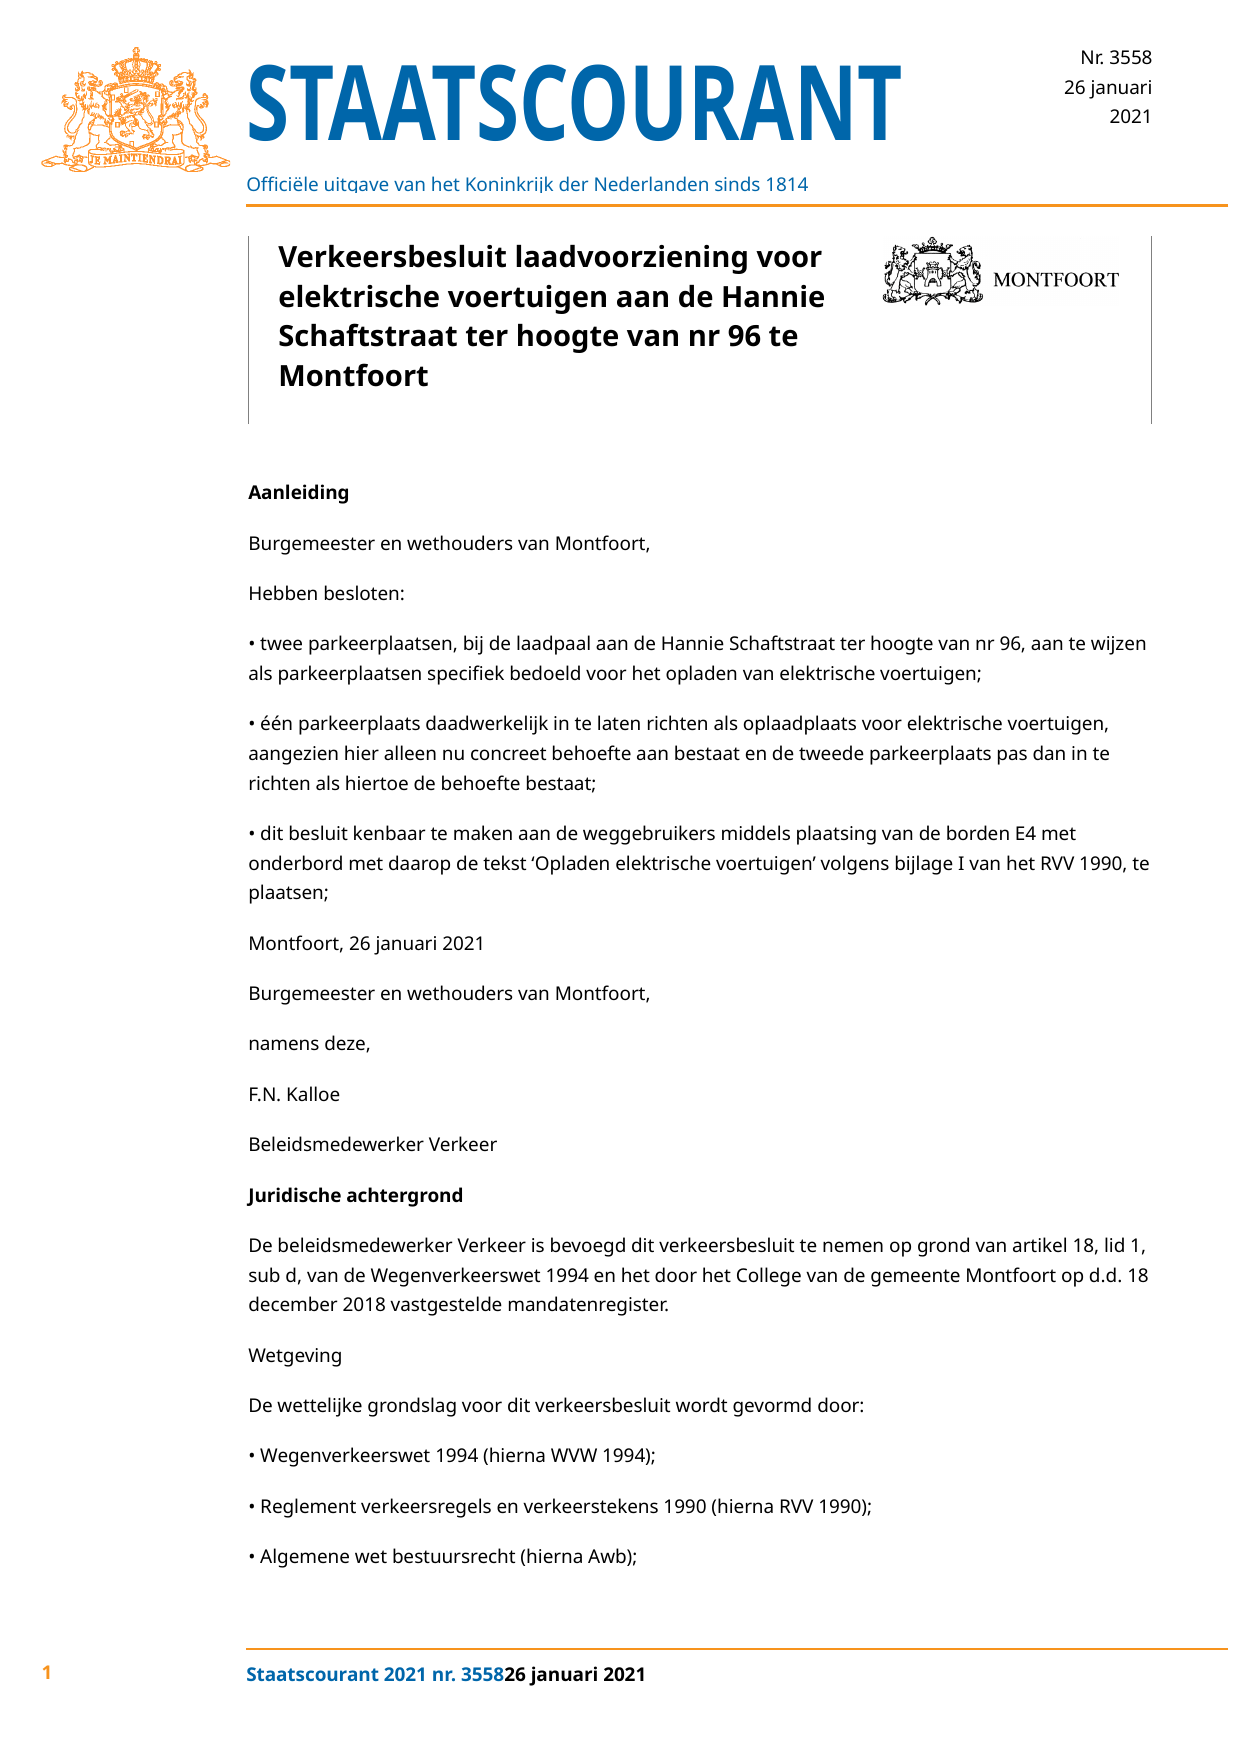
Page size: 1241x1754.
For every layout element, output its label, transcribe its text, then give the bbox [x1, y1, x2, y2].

text • dit besluit kenbaar te maken aan de weggebruikers middels plaatsing van de borden E4 met onderbord met daarop de tekst ‘Opladen elektrische voertuigen’ volgens bijlage I van het RVV 1990, te plaatsen; [248, 820, 1152, 905]
text Beleidsmedewerker Verkeer [248, 1131, 1152, 1157]
table_header [850, 236, 1151, 424]
text De wettelijke grondslag voor dit verkeersbesluit wordt gevormd door: [248, 1392, 1152, 1418]
table_header Verkeersbesluit laadvoorziening voor elektrische voertuigen aan de Hannie Schaftstraat ter hoogte van nr 96 te Montfoort [249, 236, 850, 424]
text Wetgeving [248, 1342, 1152, 1368]
text Montfoort, 26 januari 2021 [248, 930, 1152, 956]
text Aanleiding [248, 479, 1152, 505]
picture [882, 236, 1119, 306]
text Hebben besloten: [248, 580, 1152, 606]
text • twee parkeerplaatsen, bij de laadpaal aan de Hannie Schaftstraat ter hoogte van nr 96, aan te wijzen als parkeerplaatsen specifiek bedoeld voor het opladen van elektrische voertuigen; [248, 631, 1152, 686]
text • Reglement verkeersregels en verkeerstekens 1990 (hierna RVV 1990); [248, 1493, 1152, 1519]
text • Algemene wet bestuursrecht (hierna Awb); [248, 1543, 1152, 1569]
text Burgemeester en wethouders van Montfoort, [248, 980, 1152, 1006]
text • Wegenverkeerswet 1994 (hierna WVW 1994); [248, 1443, 1152, 1468]
text • één parkeerplaats daadwerkelijk in te laten richten als oplaadplaats voor elektrische voertuigen, aangezien hier alleen nu concreet behoefte aan bestaat en de tweede parkeerplaats pas dan in te richten als hiertoe de behoefte bestaat; [248, 711, 1152, 796]
text F.N. Kalloe [248, 1081, 1152, 1107]
text Juridische achtergrond [248, 1182, 1152, 1208]
text namens deze, [248, 1031, 1152, 1056]
text Burgemeester en wethouders van Montfoort, [248, 530, 1152, 556]
text De beleidsmedewerker Verkeer is bevoegd dit verkeersbesluit te nemen op grond van artikel 18, lid 1, sub d, van de Wegenverkeerswet 1994 en het door het College van de gemeente Montfoort op d.d. 18 december 2018 vastgestelde mandatenregister. [248, 1232, 1152, 1317]
picture [41, 47, 231, 172]
